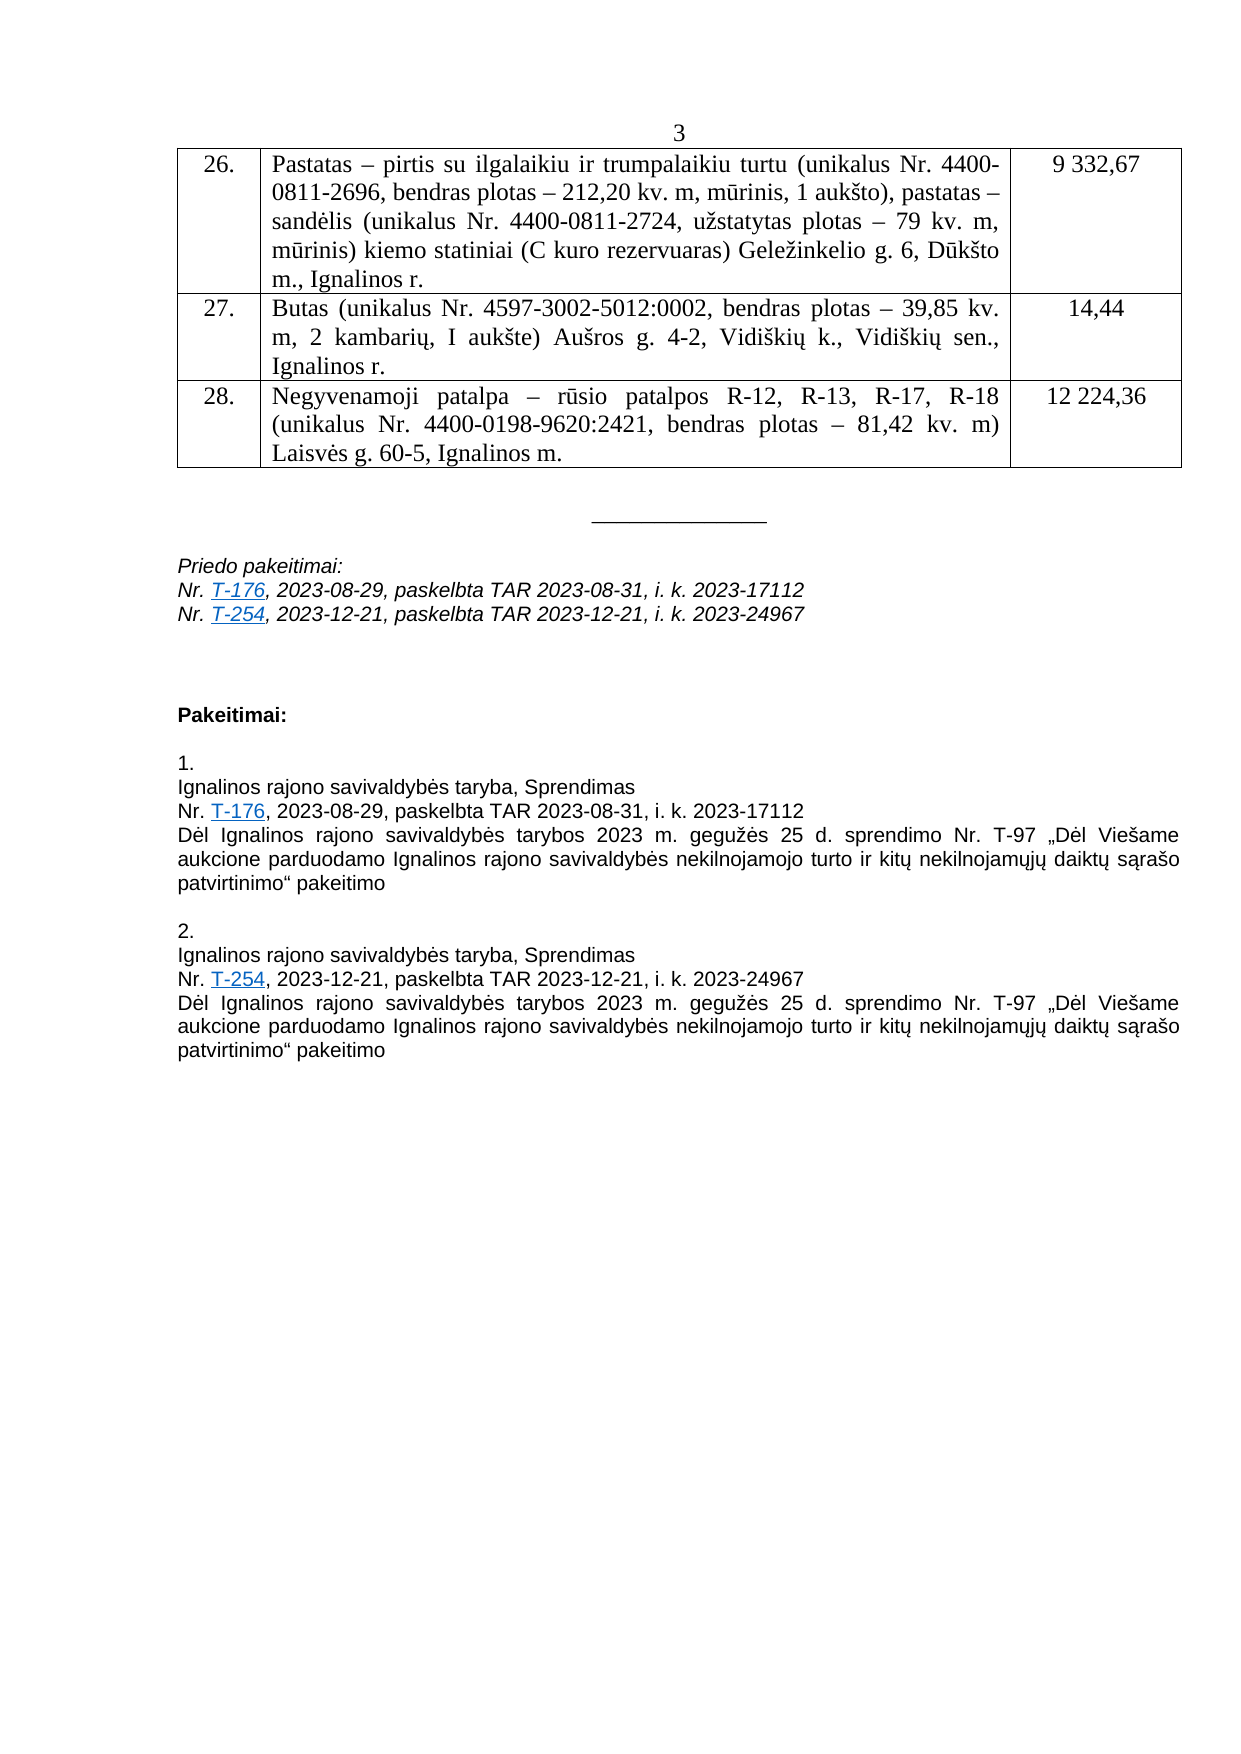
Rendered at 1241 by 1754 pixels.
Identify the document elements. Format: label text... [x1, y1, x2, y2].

text Ignalinos rajono savivaldybės taryba, Sprendimas [177, 775, 1181, 799]
text 1. [177, 751, 1181, 775]
table_cell 12 224,36 [1011, 381, 1181, 467]
text Nr. T-176, 2023-08-29, paskelbta TAR 2023-08-31, i. k. 2023-17112 [177, 799, 1181, 823]
text Ignalinos rajono savivaldybės taryba, Sprendimas [177, 942, 1181, 966]
table_cell Negyvenamoji patalpa – rūsio patalpos R-12, R-13, R-17, R-18 (unikalus Nr. 4400-0198-9620:2421, bendras plotas – 81,42 kv. m) Laisvės g. 60-5, Ignalinos m. [261, 381, 1010, 467]
text Dėl Ignalinos rajono savivaldybės tarybos 2023 m. gegužės 25 d. sprendimo Nr. T-97 „Dėl Viešame aukcione parduodamo Ignalinos rajono savivaldybės nekilnojamojo turto ir kitų nekilnojamųjų daiktų sąrašo patvirtinimo“ pakeitimo [177, 990, 1181, 1062]
text 2. [177, 918, 1181, 942]
text Nr. T-254, 2023-12-21, paskelbta TAR 2023-12-21, i. k. 2023-24967 [177, 602, 1181, 626]
table_cell 28. [178, 381, 260, 467]
table_cell 9 332,67 [1011, 149, 1181, 292]
table_cell 26. [178, 149, 260, 292]
text ______________ [177, 497, 1181, 526]
table_cell 27. [178, 294, 260, 380]
table_cell Butas (unikalus Nr. 4597-3002-5012:0002, bendras plotas – 39,85 kv. m, 2 kambarių, I aukšte) Aušros g. 4-2, Vidiškių k., Vidiškių sen., Ignalinos r. [261, 294, 1010, 380]
table_cell Pastatas – pirtis su ilgalaikiu ir trumpalaikiu turtu (unikalus Nr. 4400-0811-2696, bendras plotas – 212,20 kv. m, mūrinis, 1 aukšto), pastatas – sandėlis (unikalus Nr. 4400-0811-2724, užstatytas plotas – 79 kv. m, mūrinis) kiemo statiniai (C kuro rezervuaras) Geležinkelio g. 6, Dūkšto m., Ignalinos r. [261, 149, 1010, 292]
text Pakeitimai: [177, 703, 1181, 727]
text Dėl Ignalinos rajono savivaldybės tarybos 2023 m. gegužės 25 d. sprendimo Nr. T-97 „Dėl Viešame aukcione parduodamo Ignalinos rajono savivaldybės nekilnojamojo turto ir kitų nekilnojamųjų daiktų sąrašo patvirtinimo“ pakeitimo [177, 823, 1181, 894]
table_cell 14,44 [1011, 294, 1181, 380]
text Nr. T-176, 2023-08-29, paskelbta TAR 2023-08-31, i. k. 2023-17112 [177, 578, 1181, 602]
text Nr. T-254, 2023-12-21, paskelbta TAR 2023-12-21, i. k. 2023-24967 [177, 966, 1181, 990]
text Priedo pakeitimai: [177, 554, 1181, 578]
